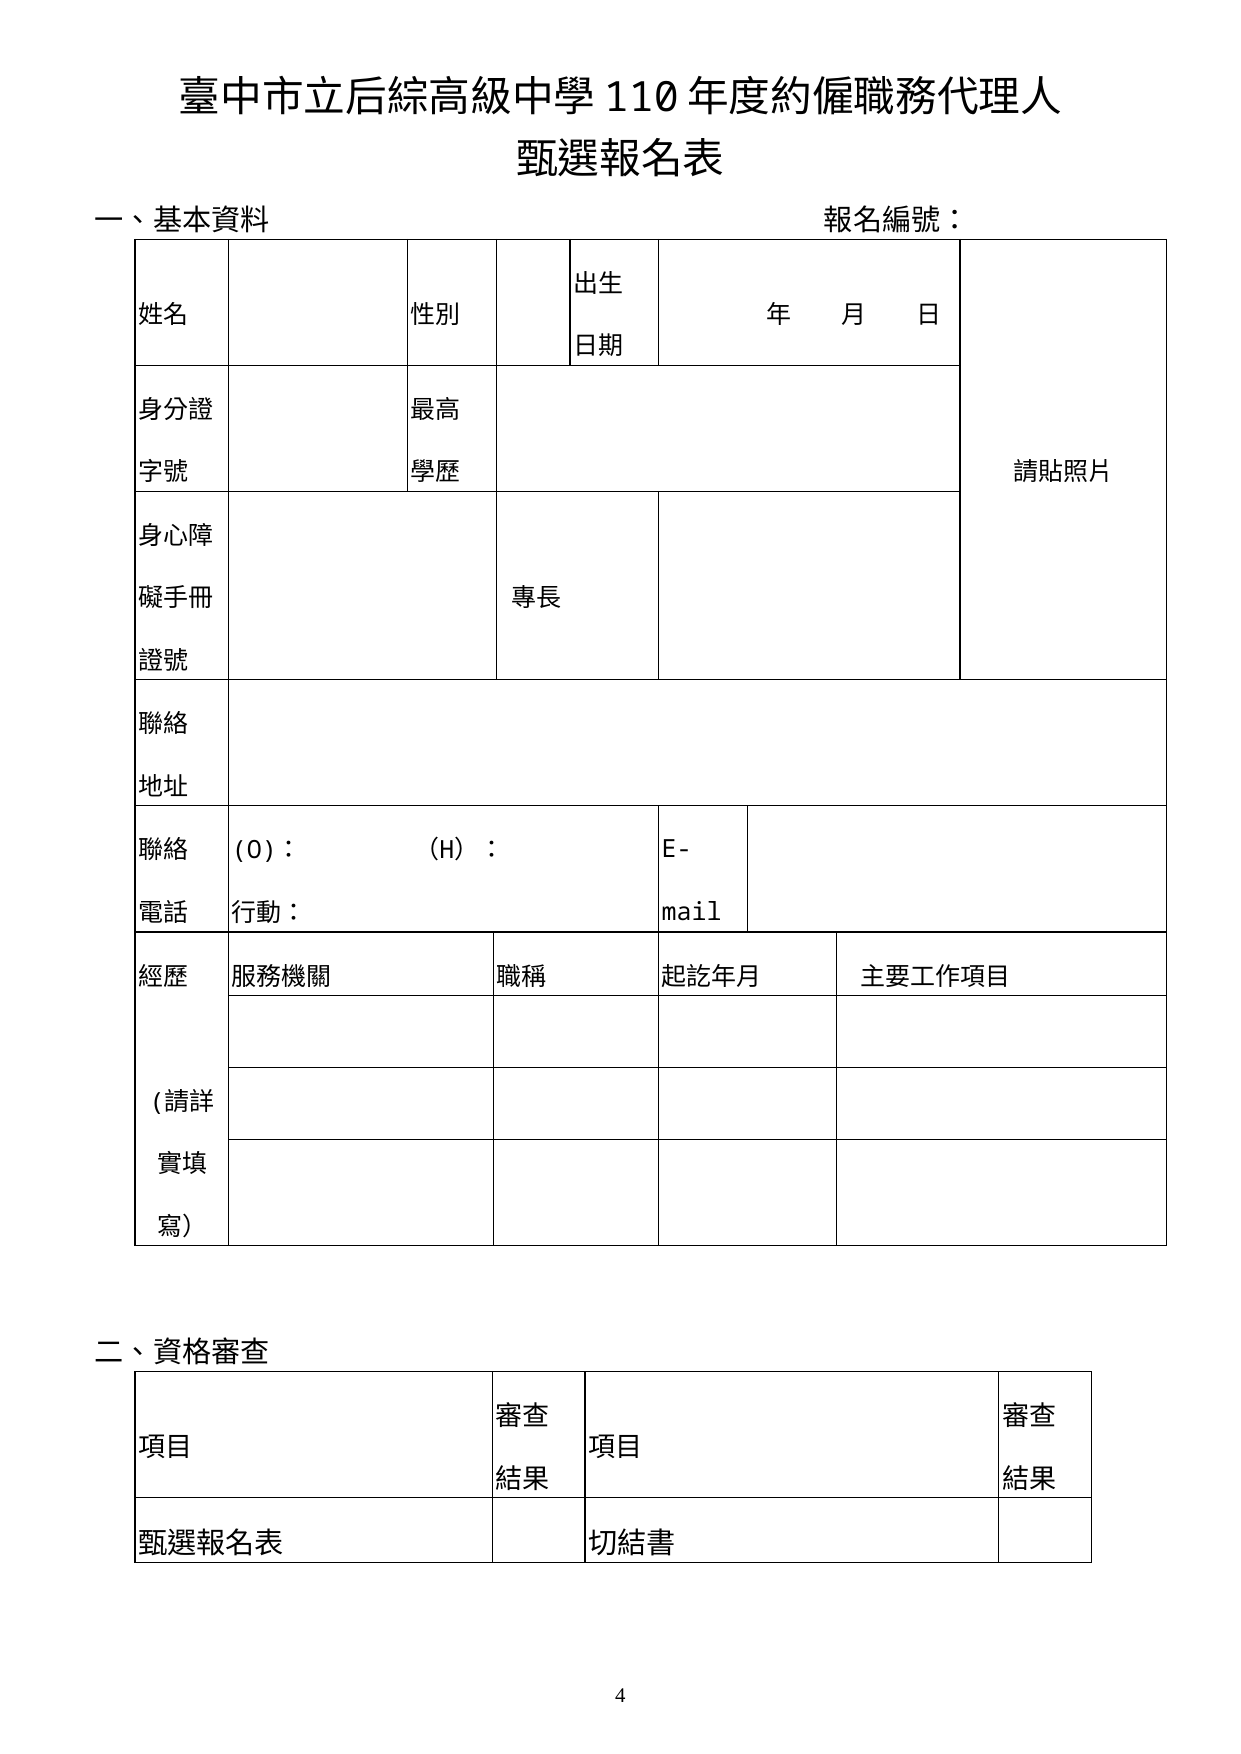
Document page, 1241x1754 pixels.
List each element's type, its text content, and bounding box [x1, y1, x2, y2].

table_header 審查 結果 [493, 1372, 584, 1497]
text 二、資格審查 [94, 1308, 1146, 1371]
table_cell [229, 492, 496, 679]
table_cell [229, 996, 493, 1067]
table_cell 主要工作項目 [837, 933, 1166, 995]
table_cell 甄選報名表 [136, 1498, 492, 1562]
table_cell 職稱 [494, 933, 658, 995]
table_header [229, 240, 407, 365]
table_cell 專長 [497, 492, 658, 679]
table_header 性別 [408, 240, 496, 365]
table_cell 聯絡 地址 [136, 680, 228, 805]
table_cell [837, 1068, 1166, 1139]
table_cell E-mail [659, 806, 747, 931]
text 甄選報名表 [94, 114, 1146, 176]
table_cell [229, 366, 407, 491]
text 一、基本資料 報名編號： [94, 176, 1146, 239]
table_cell [837, 1140, 1166, 1245]
table_cell [659, 1068, 836, 1139]
table_header 出生 日期 [571, 240, 658, 365]
table_cell [494, 1068, 658, 1139]
table_cell [659, 492, 959, 679]
table_cell [494, 996, 658, 1067]
table_cell [493, 1498, 584, 1562]
table_cell 身分證 字號 [136, 366, 228, 491]
table_cell [659, 996, 836, 1067]
table_cell 經歷 (請詳實填寫） [136, 933, 228, 1245]
table_cell [748, 806, 1166, 931]
table_cell [229, 680, 1166, 805]
table_header 年 月 日 [659, 240, 959, 365]
table_cell 服務機關 [229, 933, 493, 995]
table_cell [659, 1140, 836, 1245]
table_header 項目 [586, 1372, 998, 1497]
table_cell 身心障礙手冊證號 [136, 492, 228, 679]
table_cell [999, 1498, 1091, 1562]
table_cell [229, 1140, 493, 1245]
table_header [497, 240, 569, 365]
table_cell 聯絡 電話 [136, 806, 228, 931]
text 臺中市立后綜高級中學110年度約僱職務代理人 [94, 51, 1146, 114]
table_header 姓名 [136, 240, 228, 365]
table_cell [837, 996, 1166, 1067]
table_header 項目 [136, 1372, 492, 1497]
table_cell 切結書 [586, 1498, 998, 1562]
table_cell 最高 學歷 [408, 366, 496, 491]
table_cell [494, 1140, 658, 1245]
table_cell [229, 1068, 493, 1139]
table_cell 起訖年月 [659, 933, 836, 995]
table_header 請貼照片 [961, 240, 1166, 679]
table_header 審查 結果 [999, 1372, 1091, 1497]
table_cell (O)： （H）： 行動： [229, 806, 658, 931]
table_cell [497, 366, 959, 491]
